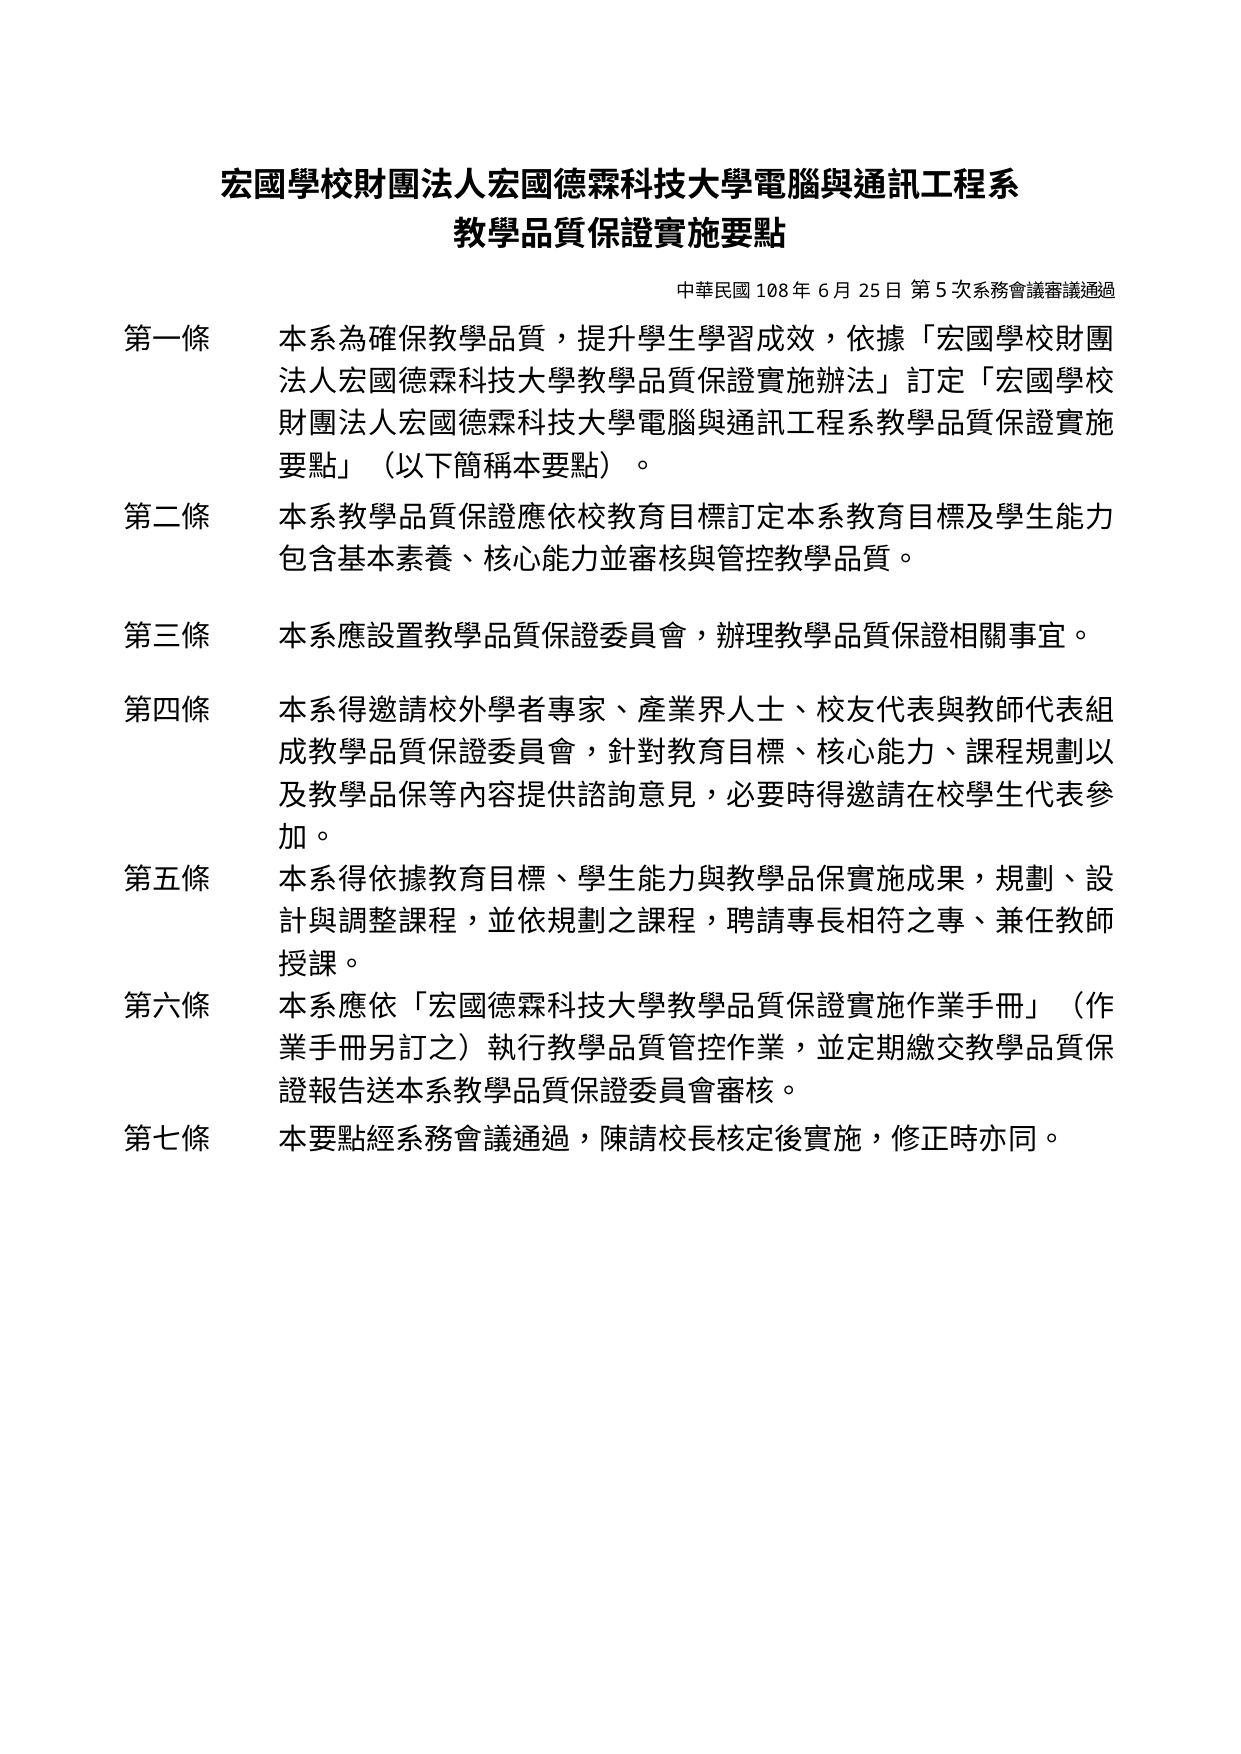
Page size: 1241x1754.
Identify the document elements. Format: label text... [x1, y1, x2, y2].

table_cell 第一條 [112, 316, 267, 493]
text 宏國學校財團法人宏國德霖科技大學電腦與通訊工程系 [112, 158, 1128, 206]
table_cell 第五條 [112, 856, 267, 982]
table_cell 第四條 [112, 686, 267, 856]
table_cell 本系應設置教學品質保證委員會，辦理教學品質保證相關事宜。 [268, 613, 1128, 686]
table_cell [112, 304, 1128, 316]
table_cell 第二條 [112, 493, 267, 613]
table_cell 本系為確保教學品質，提升學生學習成效，依據「宏國學校財團法人宏國德霖科技大學教學品質保證實施辦法」訂定「宏國學校財團法人宏國德霖科技大學電腦與通訊工程系教學品質保證實施要點」（以下簡稱本要點）。 [268, 316, 1128, 493]
table_cell 本系應依「宏國德霖科技大學教學品質保證實施作業手冊」（作業手冊另訂之）執行教學品質管控作業，並定期繳交教學品質保證報告送本系教學品質保證委員會審核。 [268, 983, 1128, 1116]
table_cell 本系得邀請校外學者專家、產業界人士、校友代表與教師代表組成教學品質保證委員會，針對教育目標、核心能力、課程規劃以及教學品保等內容提供諮詢意見，必要時得邀請在校學生代表參加。 [268, 686, 1128, 856]
text 教學品質保證實施要點 [112, 206, 1128, 255]
table_cell 本系教學品質保證應依校教育目標訂定本系教育目標及學生能力包含基本素養、核心能力並審核與管控教學品質。 [268, 493, 1128, 613]
table_cell 第三條 [112, 613, 267, 686]
table_cell 第六條 [112, 983, 267, 1116]
table_header 中華民國108年 6月 25日 第5次系務會議審議通過 [112, 274, 1128, 304]
table_cell 本要點經系務會議通過，陳請校長核定後實施，修正時亦同。 [268, 1116, 1128, 1173]
table_cell 第七條 [112, 1116, 267, 1173]
table_cell 本系得依據教育目標、學生能力與教學品保實施成果，規劃、設計與調整課程，並依規劃之課程，聘請專長相符之專、兼任教師授課。 [268, 856, 1128, 982]
